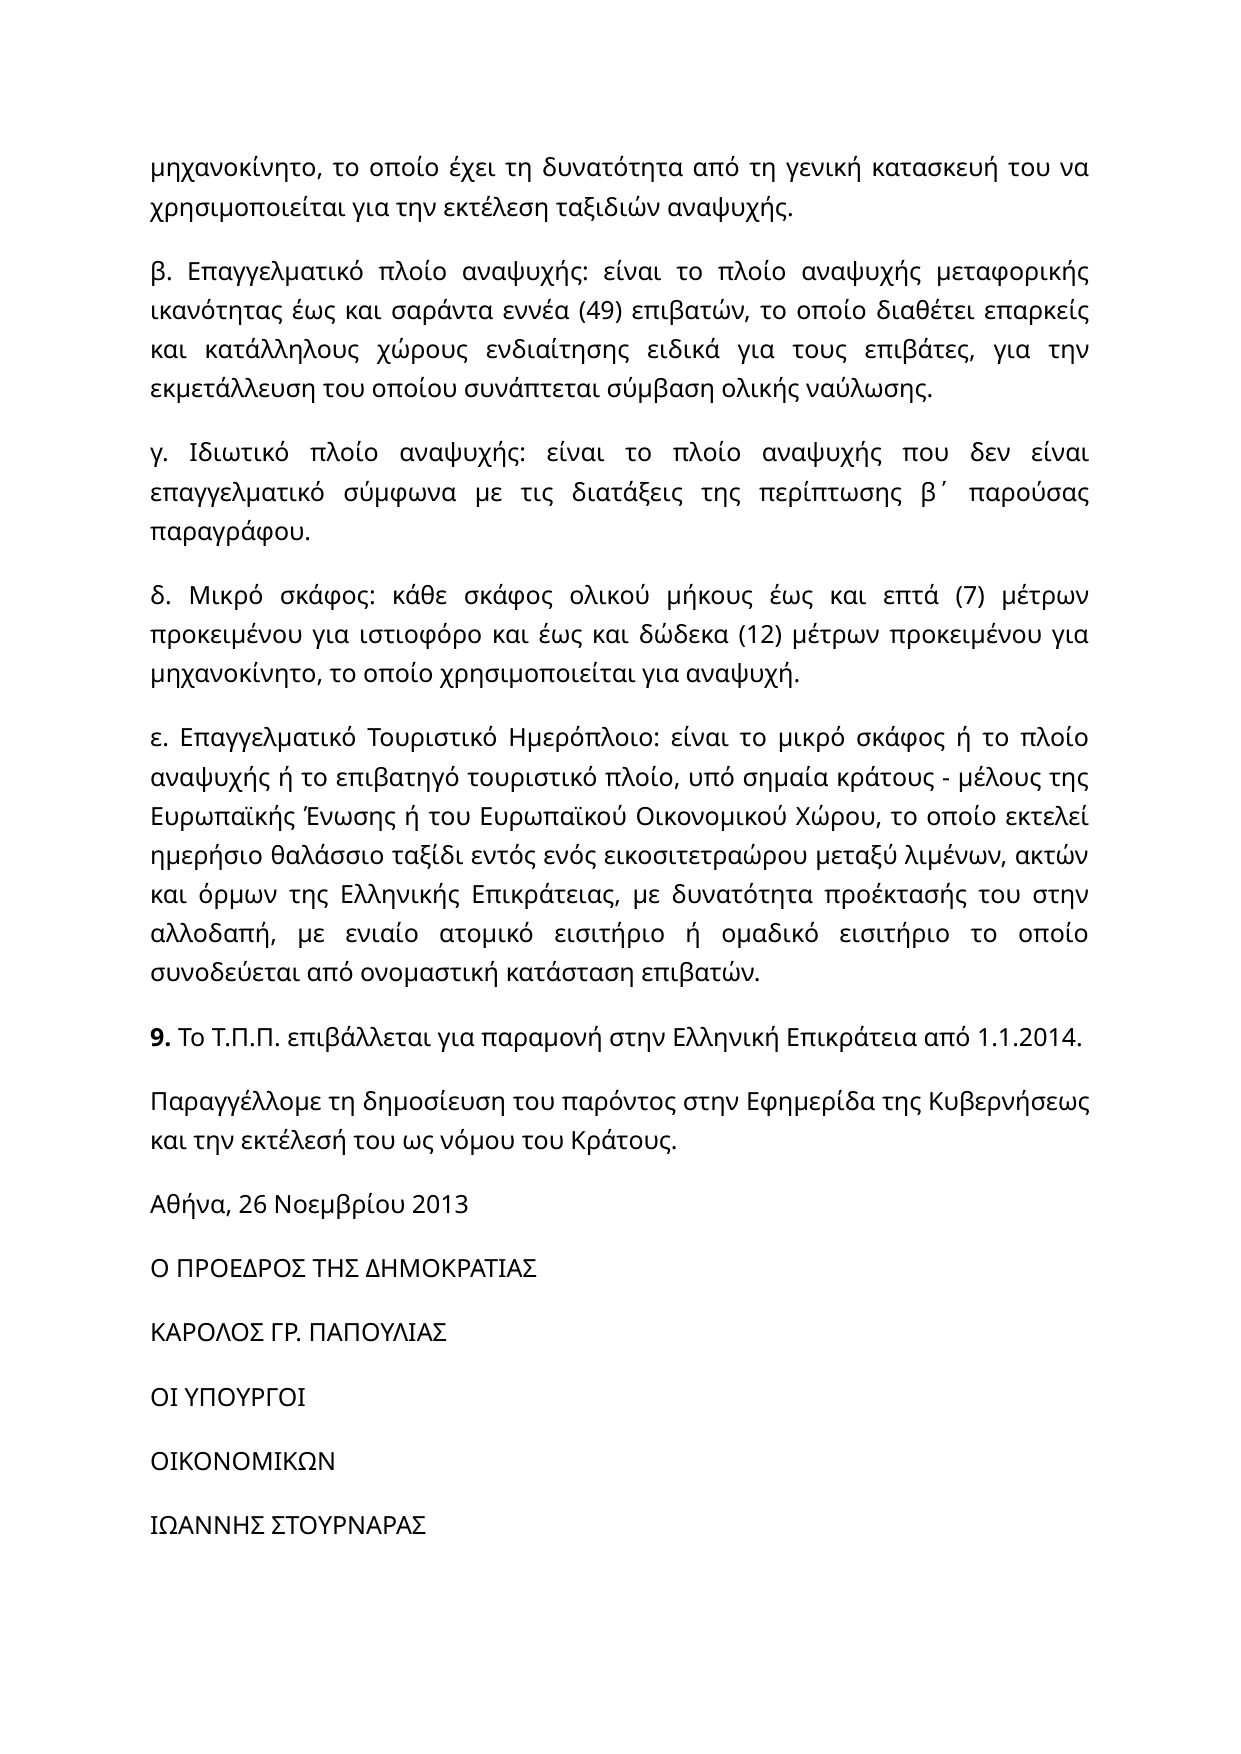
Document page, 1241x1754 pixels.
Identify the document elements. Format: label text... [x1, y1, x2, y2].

text Αθήνα, 26 Νοεμβρίου 2013 [150, 1187, 1090, 1221]
text ΚΑΡΟΛΟΣ ΓΡ. ΠΑΠΟΥΛΙΑΣ [150, 1315, 1090, 1349]
text 9. Το Τ.Π.Π. επιβάλλεται για παραμονή στην Ελληνική Επικράτεια από 1.1.2014. [150, 1019, 1090, 1053]
text γ. Ιδιωτικό πλοίο αναψυχής: είναι το πλοίο αναψυχής που δεν είναι επαγγελματικό σύμφωνα με τις διατάξεις της περίπτωσης β΄ παρούσας παραγράφου. [150, 435, 1090, 547]
text ΟΙΚΟΝΟΜΙΚΩΝ [150, 1443, 1090, 1477]
text μηχανοκίνητο, το οποίο έχει τη δυνατότητα από τη γενική κατασκευή του να χρησιμοποιείται για την εκτέλεση ταξιδιών αναψυχής. [150, 150, 1090, 223]
text ΙΩΑΝΝΗΣ ΣΤΟΥΡΝΑΡΑΣ [150, 1507, 1090, 1542]
text ε. Επαγγελματικό Τουριστικό Ημερόπλοιο: είναι το μικρό σκάφος ή το πλοίο αναψυχής ή το επιβατηγό τουριστικό πλοίο, υπό σημαία κράτους - μέλους της Ευρωπαϊκής Ένωσης ή του Ευρωπαϊκού Οικονομικού Χώρου, το οποίο εκτελεί ημερήσιο θαλάσσιο ταξίδι εντός ενός εικοσιτετραώρου μεταξύ λιμένων, ακτών και όρμων της Ελληνικής Επικράτειας, με δυνατότητα προέκτασής του στην αλλοδαπή, με ενιαίο ατομικό εισιτήριο ή ομαδικό εισιτήριο το οποίο συνοδεύεται από ονομαστική κατάσταση επιβατών. [150, 720, 1090, 989]
text ΟΙ ΥΠΟΥΡΓΟΙ [150, 1379, 1090, 1413]
text δ. Μικρό σκάφος: κάθε σκάφος ολικού μήκους έως και επτά (7) μέτρων προκειμένου για ιστιοφόρο και έως και δώδεκα (12) μέτρων προκειμένου για μηχανοκίνητο, το οποίο χρησιμοποιείται για αναψυχή. [150, 577, 1090, 690]
text β. Επαγγελματικό πλοίο αναψυχής: είναι το πλοίο αναψυχής μεταφορικής ικανότητας έως και σαράντα εννέα (49) επιβατών, το οποίο διαθέτει επαρκείς και κατάλληλους χώρους ενδιαίτησης ειδικά για τους επιβάτες, για την εκμετάλλευση του οποίου συνάπτεται σύμβαση ολικής ναύλωσης. [150, 253, 1090, 405]
text Παραγγέλλομε τη δημοσίευση του παρόντος στην Εφημερίδα της Κυβερνήσεως και την εκτέλεσή του ως νόμου του Κράτους. [150, 1083, 1090, 1157]
text Ο ΠΡΟΕΔΡΟΣ ΤΗΣ ΔΗΜΟΚΡΑΤΙΑΣ [150, 1251, 1090, 1285]
